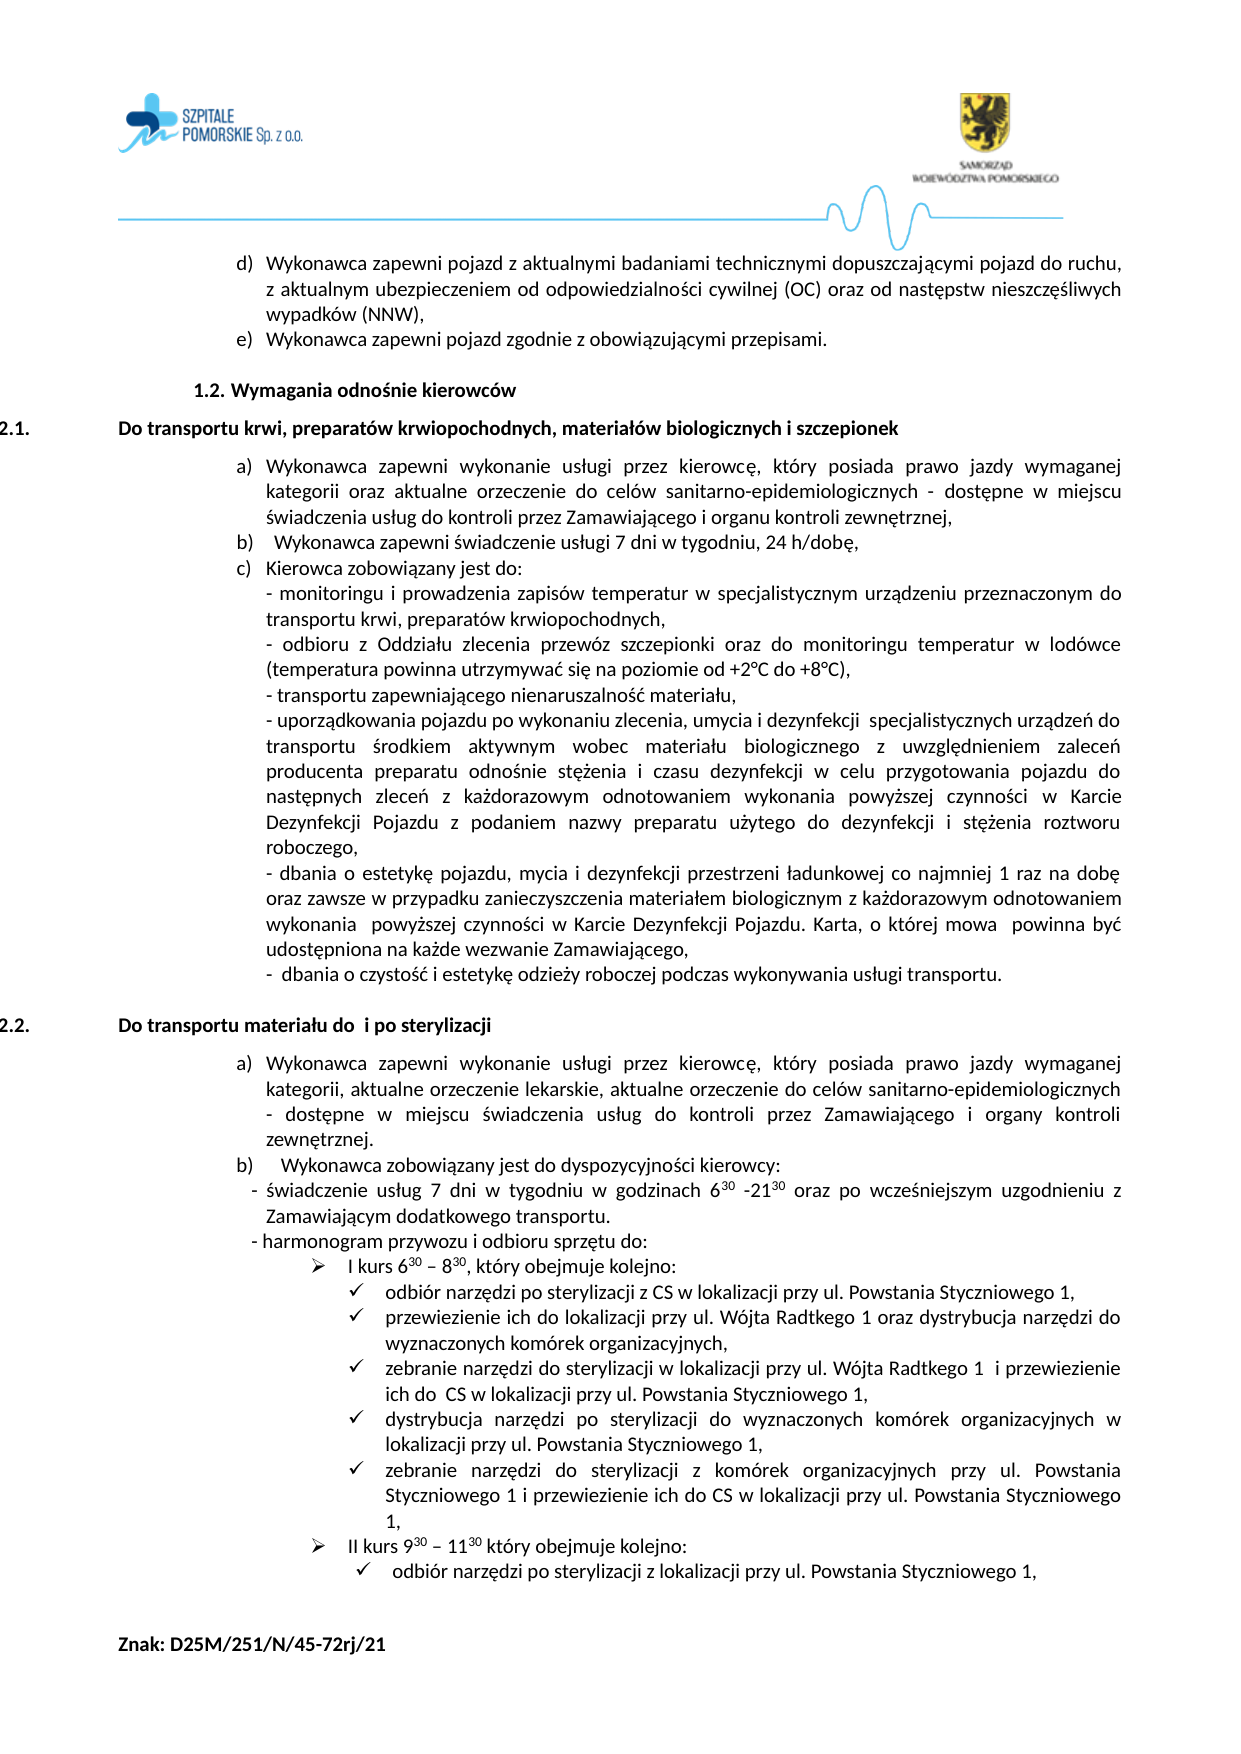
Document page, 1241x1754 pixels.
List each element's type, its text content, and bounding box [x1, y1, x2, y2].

list Kierowca zobowiązany jest do: [236, 555, 1122, 580]
list - świadczenie usług 7 dni w tygodniu w godzinach 630 -2130 oraz po wcześniejszym uzgodnieniu z Zamawiającym dodatkowego transportu. [251, 1177, 1122, 1228]
list - uporządkowania pojazdu po wykonaniu zlecenia, umycia i dezynfekcji specjalistycznych urządzeń do transportu środkiem aktywnym wobec materiału biologicznego z uwzględnieniem zaleceń producenta preparatu odnośnie stężenia i czasu dezynfekcji w celu przygotowania pojazdu do następnych zleceń z każdorazowym odnotowaniem wykonania powyższej czynności w Karcie Dezynfekcji Pojazdu z podaniem nazwy preparatu użytego do dezynfekcji i stężenia roztworu roboczego, [266, 707, 1122, 860]
list - monitoringu i prowadzenia zapisów temperatur w specjalistycznym urządzeniu przeznaczonym do transportu krwi, preparatów krwiopochodnych, [266, 580, 1122, 631]
list I kurs 630 – 830, który obejmuje kolejno: [310, 1254, 1122, 1279]
list - dbania o czystość i estetykę odzieży roboczej podczas wykonywania usługi transportu. [266, 962, 1122, 987]
list Wykonawca zapewni wykonanie usługi przez kierowcę, który posiada prawo jazdy wymaganej kategorii oraz aktualne orzeczenie do celów sanitarno-epidemiologicznych - dostępne w miejscu świadczenia usług do kontroli przez Zamawiającego i organu kontroli zewnętrznej, [236, 453, 1122, 529]
list Wykonawca zobowiązany jest do dyspozycyjności kierowcy: [236, 1152, 1122, 1177]
list przewiezienie ich do lokalizacji przy ul. Wójta Radtkego 1 oraz dystrybucja narzędzi do wyznaczonych komórek organizacyjnych, [348, 1304, 1122, 1355]
list II kurs 930 – 1130 który obejmuje kolejno: [310, 1533, 1122, 1559]
list Wykonawca zapewni świadczenie usługi 7 dni w tygodniu, 24 h/dobę, [236, 529, 1122, 555]
list odbiór narzędzi po sterylizacji z CS w lokalizacji przy ul. Powstania Styczniowego 1, [348, 1279, 1122, 1304]
list - harmonogram przywozu i odbioru sprzętu do: [251, 1228, 1122, 1254]
list zebranie narzędzi do sterylizacji w lokalizacji przy ul. Wójta Radtkego 1 i przewiezienie ich do CS w lokalizacji przy ul. Powstania Styczniowego 1, [348, 1355, 1122, 1406]
list Wykonawca zapewni pojazd zgodnie z obowiązującymi przepisami. [236, 327, 1122, 352]
list odbiór narzędzi po sterylizacji z lokalizacji przy ul. Powstania Styczniowego 1, [354, 1559, 1122, 1584]
list - odbioru z Oddziału zlecenia przewóz szczepionki oraz do monitoringu temperatur w lodówce (temperatura powinna utrzymywać się na poziomie od +2°C do +8°C), [266, 631, 1122, 682]
list Do transportu krwi, preparatów krwiopochodnych, materiałów biologicznych i szczepionek [0, 415, 1122, 441]
list Wymagania odnośnie kierowców [193, 377, 1122, 403]
list Wykonawca zapewni pojazd z aktualnymi badaniami technicznymi dopuszczającymi pojazd do ruchu, z aktualnym ubezpieczeniem od odpowiedzialności cywilnej (OC) oraz od następstw nieszczęśliwych wypadków (NNW), [236, 250, 1122, 327]
list - dbania o estetykę pojazdu, mycia i dezynfekcji przestrzeni ładunkowej co najmniej 1 raz na dobę oraz zawsze w przypadku zanieczyszczenia materiałem biologicznym z każdorazowym odnotowaniem wykonania powyższej czynności w Karcie Dezynfekcji Pojazdu. Karta, o której mowa powinna być udostępniona na każde wezwanie Zamawiającego, [266, 860, 1122, 962]
list dystrybucja narzędzi po sterylizacji do wyznaczonych komórek organizacyjnych w lokalizacji przy ul. Powstania Styczniowego 1, [348, 1406, 1122, 1457]
list Wykonawca zapewni wykonanie usługi przez kierowcę, który posiada prawo jazdy wymaganej kategorii, aktualne orzeczenie lekarskie, aktualne orzeczenie do celów sanitarno-epidemiologicznych - dostępne w miejscu świadczenia usług do kontroli przez Zamawiającego i organy kontroli zewnętrznej. [236, 1050, 1122, 1152]
list - transportu zapewniającego nienaruszalność materiału, [266, 682, 1122, 707]
list Do transportu materiału do i po sterylizacji [0, 1012, 1122, 1038]
list zebranie narzędzi do sterylizacji z komórek organizacyjnych przy ul. Powstania Styczniowego 1 i przewiezienie ich do CS w lokalizacji przy ul. Powstania Styczniowego 1, [348, 1457, 1122, 1533]
